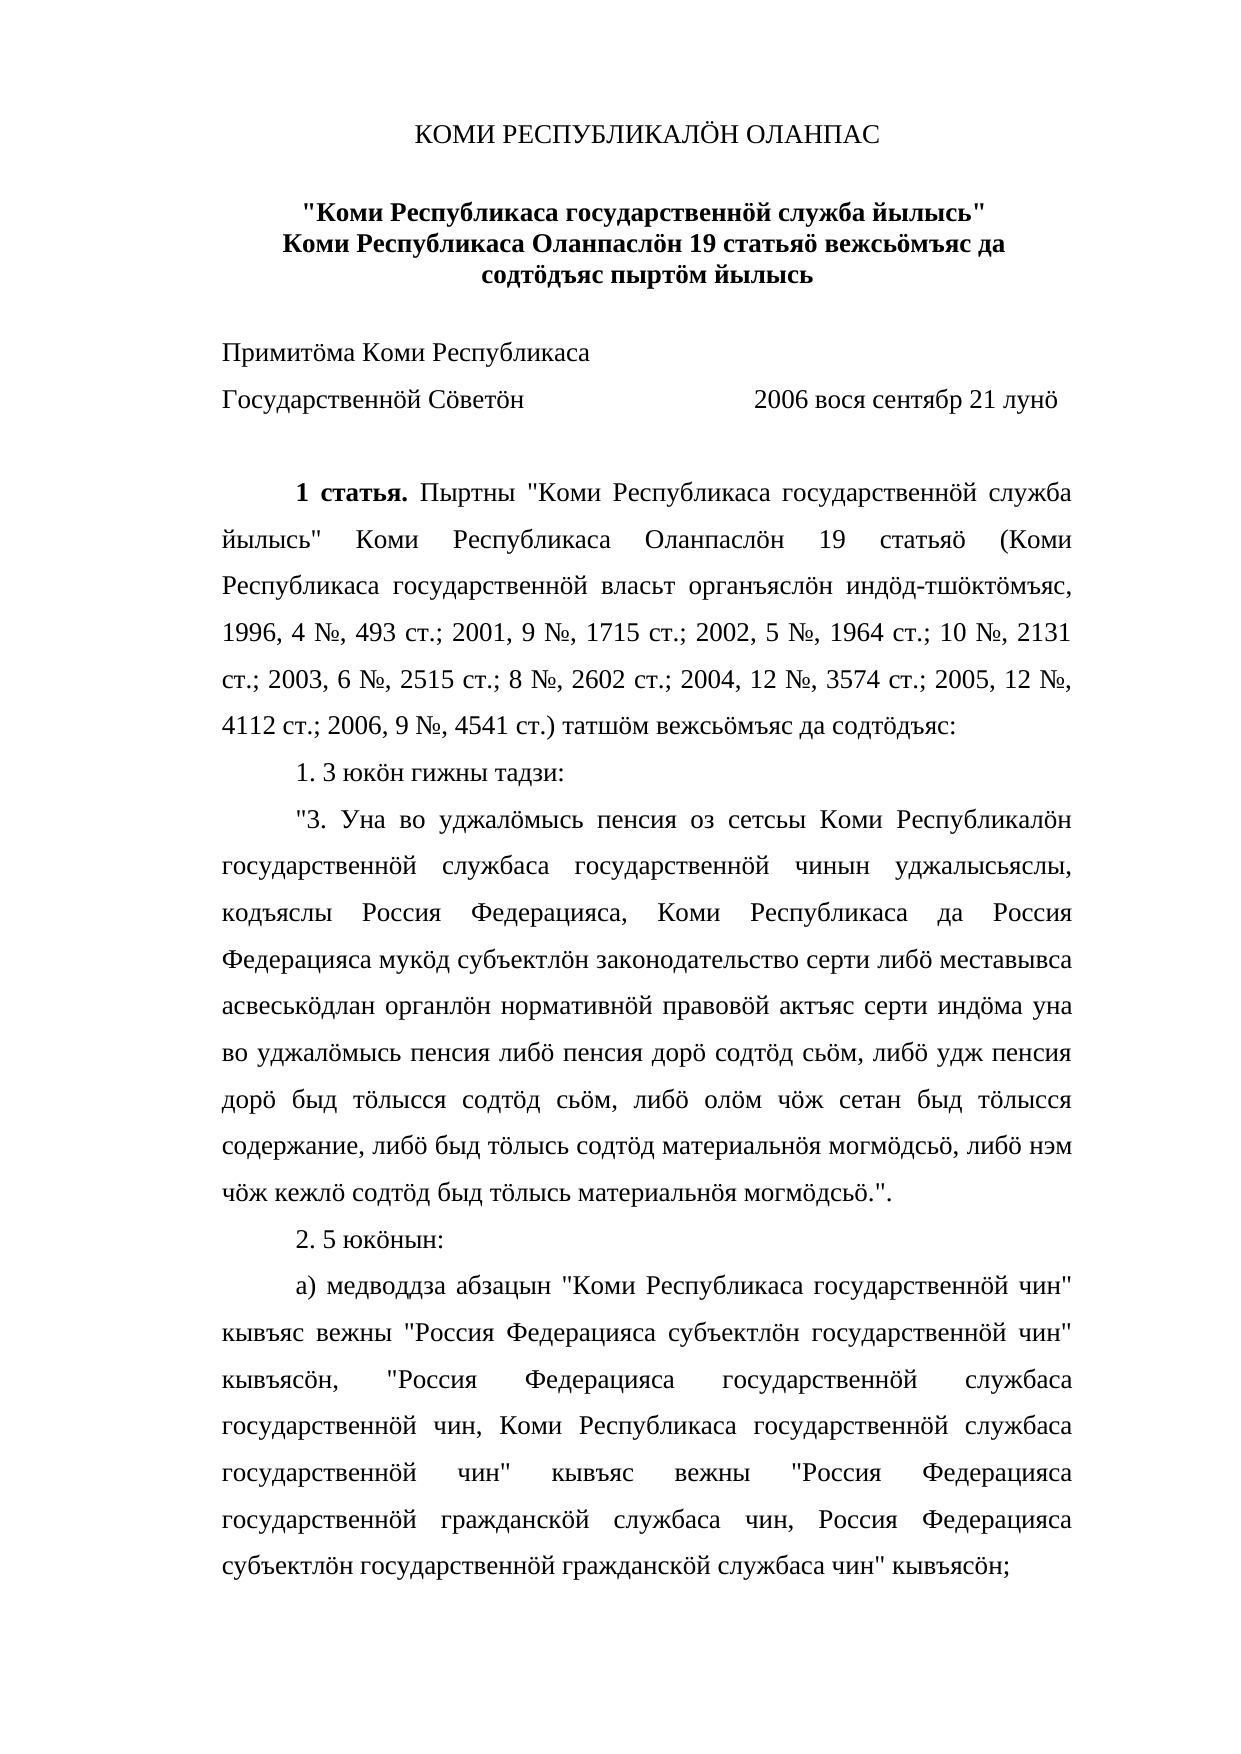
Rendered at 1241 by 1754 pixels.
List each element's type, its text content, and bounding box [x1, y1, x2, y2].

text 1. 3 юкöн гижны тадзи: [222, 756, 1073, 787]
text 2. 5 юкöнын: [222, 1223, 1073, 1254]
text "Коми Республикаса государственнöй служба йылысь" [222, 196, 1073, 227]
text Коми Республикаса Оланпаслöн 19 статьяö вежсьöмъяс да [222, 227, 1073, 258]
text Примитöма Коми Республикаса [222, 336, 1073, 367]
text КОМИ РЕСПУБЛИКАЛÖН ОЛАНПАС [222, 118, 1073, 149]
text Государственнöй Сöветöн 2006 вося сентябр 21 лунö [222, 383, 1073, 414]
text "3. Уна во уджалöмысь пенсия оз сетсьы Коми Республикалöн государственнöй службаса государственнöй чинын уджалысьяслы, кодъяслы Россия Федерацияса, Коми Республикаса да Россия Федерацияса мукöд субъектлöн законодательство серти либö меставывса асвеськöдлан органлöн нормативнöй правовöй актъяс серти индöма уна во уджалöмысь пенсия либö пенсия дорö содтöд сьöм, либö удж пенсия дорö быд тöлысся содтöд сьöм, либö олöм чöж сетан быд тöлысся содержание, либö быд тöлысь содтöд материальнöя могмöдсьö, либö нэм чöж кежлö содтöд быд тöлысь материальнöя могмöдсьö.". [222, 803, 1073, 1207]
text 1 статья. Пыртны "Коми Республикаса государственнöй служба йылысь" Коми Республикаса Оланпаслöн 19 статьяö (Коми Республикаса государственнöй власьт органъяслöн индöд-тшöктöмъяс, 1996, 4 №, 493 ст.; 2001, 9 №, 1715 ст.; 2002, 5 №, 1964 ст.; 10 №, 2131 ст.; 2003, 6 №, 2515 ст.; 8 №, 2602 ст.; 2004, 12 №, 3574 ст.; 2005, 12 №, 4112 ст.; 2006, 9 №, 4541 ст.) татшöм вежсьöмъяс да содтöдъяс: [222, 476, 1073, 741]
text а) медводдза абзацын "Коми Республикаса государственнöй чин" кывъяс вежны "Россия Федерацияса субъектлöн государственнöй чин" кывъясöн, "Россия Федерацияса государственнöй службаса государственнöй чин, Коми Республикаса государственнöй службаса государственнöй чин" кывъяс вежны "Россия Федерацияса государственнöй гражданскöй службаса чин, Россия Федерацияса субъектлöн государственнöй гражданскöй службаса чин" кывъясöн; [222, 1269, 1073, 1581]
text содтöдъяс пыртöм йылысь [222, 258, 1073, 289]
